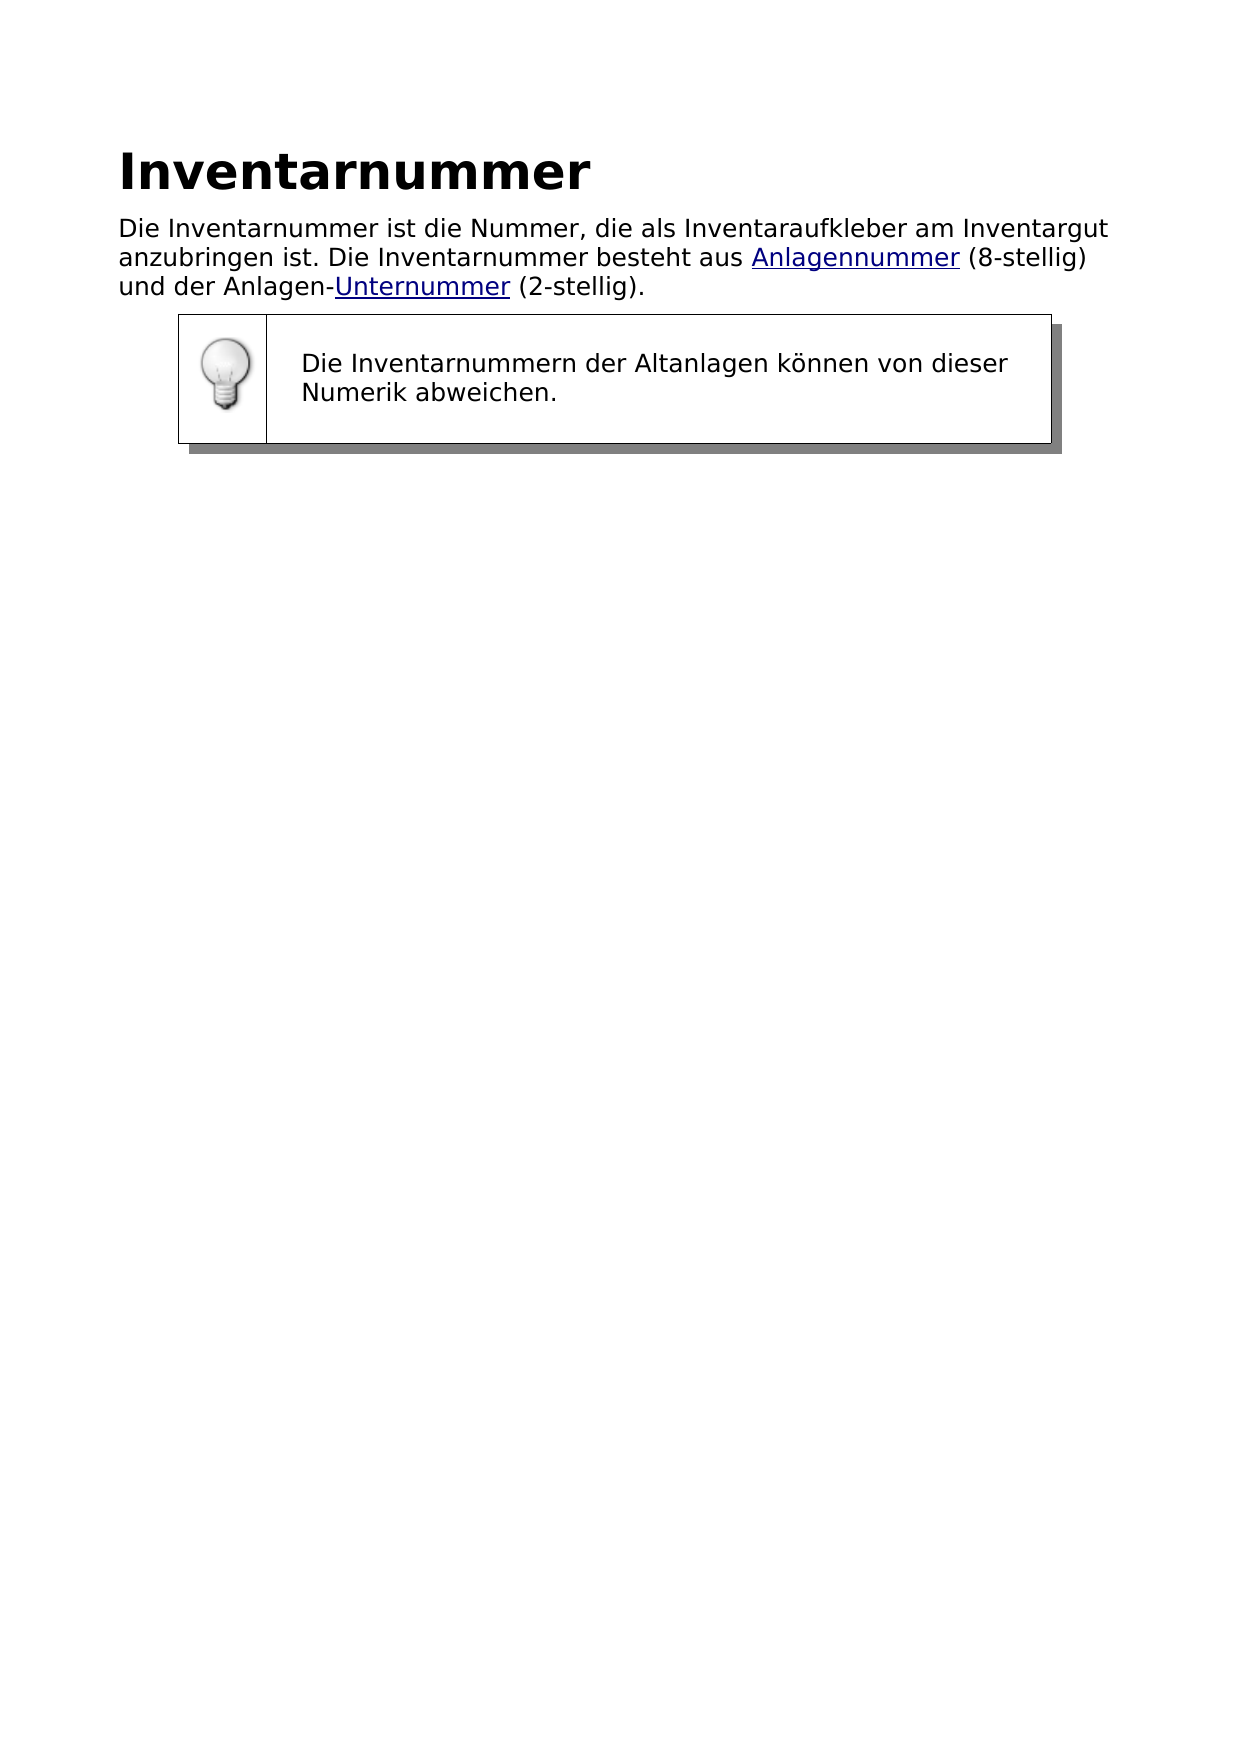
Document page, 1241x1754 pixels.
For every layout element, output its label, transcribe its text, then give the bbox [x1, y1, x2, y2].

subtitle Inventarnummer [118, 143, 1122, 201]
table_header [179, 315, 266, 443]
text Die Inventarnummer ist die Nummer, die als Inventaraufkleber am Inventargut anzubringen ist. Die Inventarnummer besteht aus Anlagennummer (8-stellig) und der Anlagen-Unternummer (2-stellig). [118, 214, 1122, 301]
table_header Die Inventarnummern der Altanlagen können von dieser Numerik abweichen. [267, 315, 1051, 443]
picture [190, 337, 266, 413]
